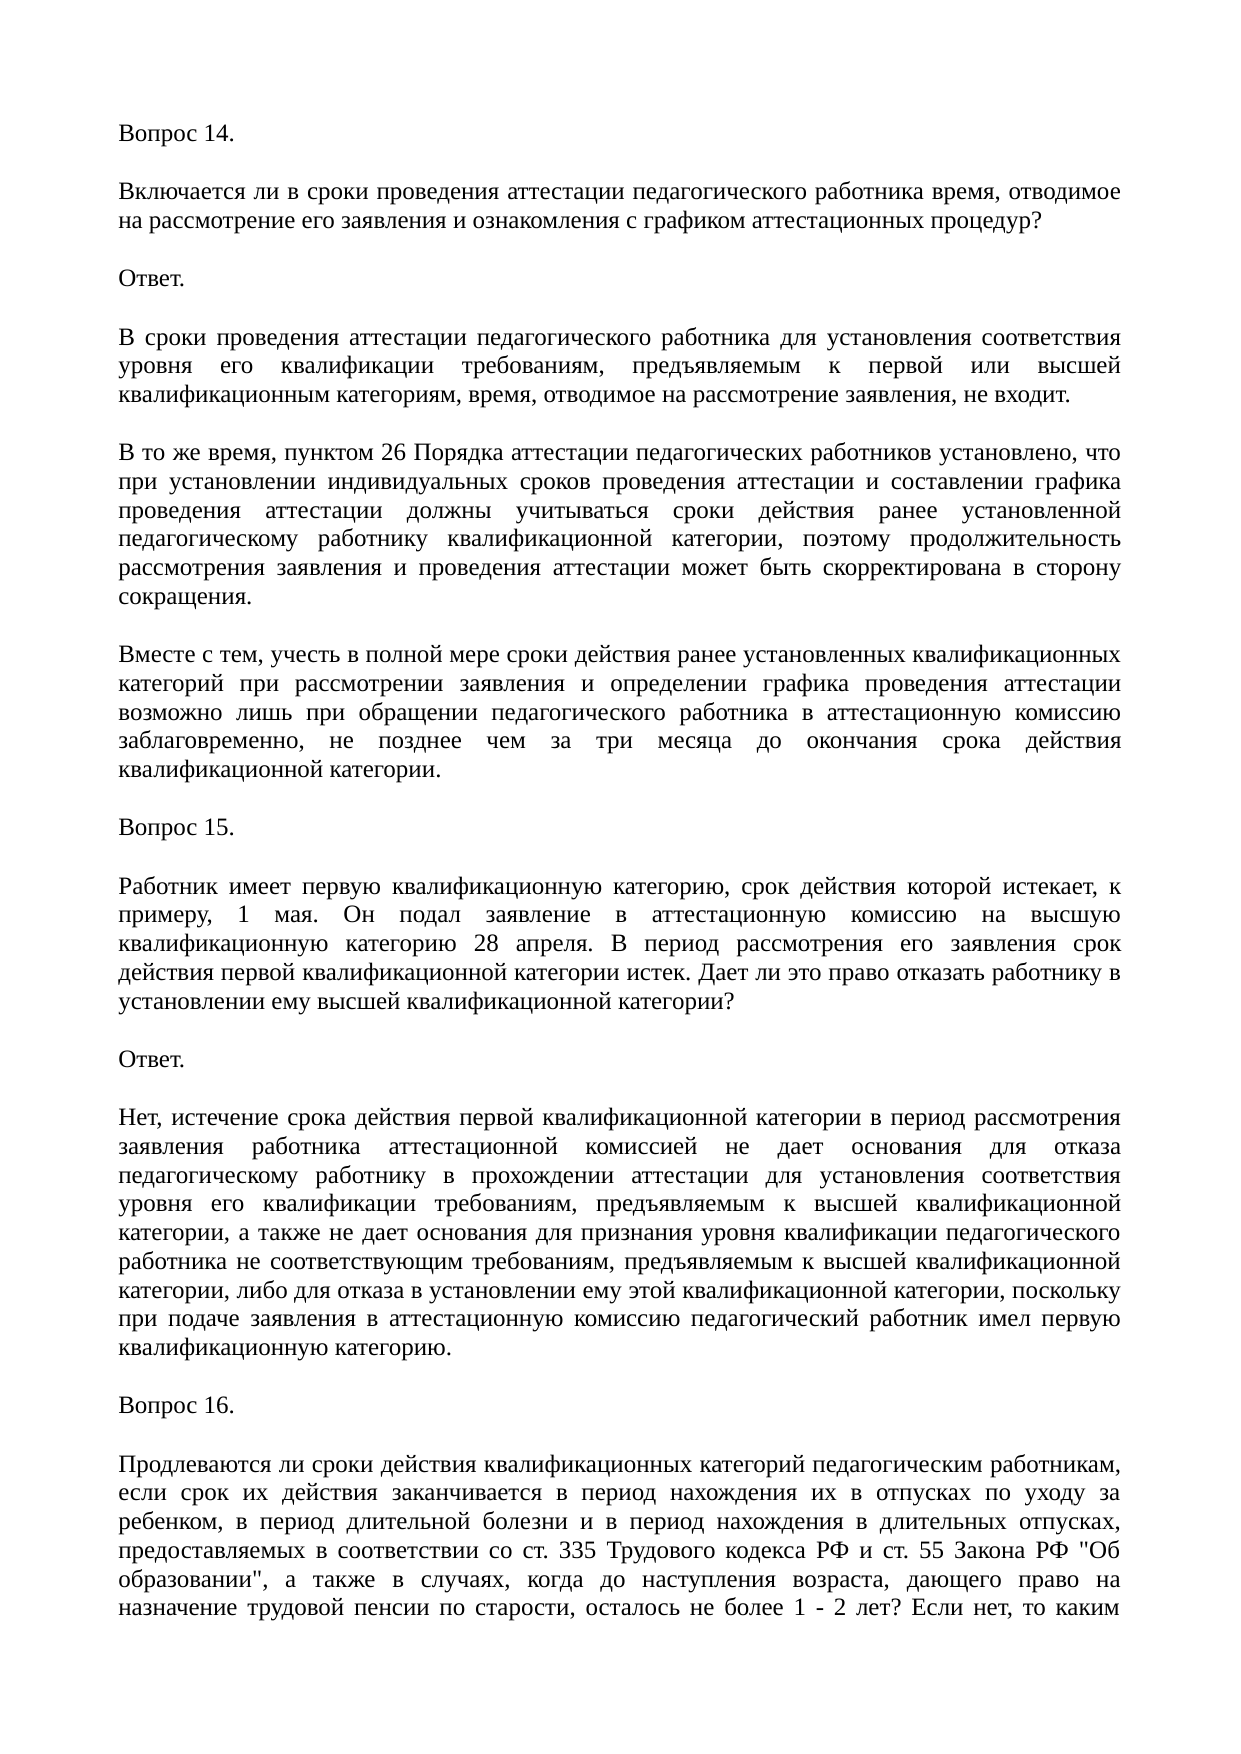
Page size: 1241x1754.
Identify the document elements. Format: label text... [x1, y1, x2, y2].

table_header Вопрос 14. Включается ли в сроки проведения аттестации педагогического работника время, отводимое на рассмотрение его заявления и ознакомления с графиком аттестационных процедур? Ответ. В сроки проведения аттестации педагогического работника для установления соответствия уровня его квалификации требованиям, предъявляемым к первой или высшей квалификационным категориям, время, отводимое на рассмотрение заявления, не входит. В то же время, пунктом 26 Порядка аттестации педагогических работников установлено, что при установлении индивидуальных сроков проведения аттестации и составлении графика проведения аттестации должны учитываться сроки действия ранее установленной педагогическому работнику квалификационной категории, поэтому продолжительность рассмотрения заявления и проведения аттестации может быть скорректирована в сторону сокращения. Вместе с тем, учесть в полной мере сроки действия ранее установленных квалификационных категорий при рассмотрении заявления и определении графика проведения аттестации возможно лишь при обращении педагогического работника в аттестационную комиссию заблаговременно, не позднее чем за три месяца до окончания срока действия квалификационной категории. Вопрос 15. Работник имеет первую квалификационную категорию, срок действия которой истекает, к примеру, 1 мая. Он подал заявление в аттестационную комиссию на высшую квалификационную категорию 28 апреля. В период рассмотрения его заявления срок действия первой квалификационной категории истек. Дает ли это право отказать работнику в установлении ему высшей квалификационной категории? Ответ. Нет, истечение срока действия первой квалификационной категории в период рассмотрения заявления работника аттестационной комиссией не дает основания для отказа педагогическому работнику в прохождении аттестации для установления соответствия уровня его квалификации требованиям, предъявляемым к высшей квалификационной категории, а также не дает основания для признания уровня квалификации педагогического работника не соответствующим требованиям, предъявляемым к высшей квалификационной категории, либо для отказа в установлении ему этой квалификационной категории, поскольку при подаче заявления в аттестационную комиссию педагогический работник имел первую квалификационную категорию. Вопрос 16. Продлеваются ли сроки действия квалификационных категорий педагогическим работникам, если срок их действия заканчивается в период нахождения их в отпусках по уходу за ребенком, в период длительной болезни и в период нахождения в длительных отпусках, предоставляемых в соответствии со ст. 335 Трудового кодекса РФ и ст. 55 Закона РФ "Об образовании", а также в случаях, когда до наступления возраста, дающего право на назначение трудовой пенсии по старости, осталось не более 1 - 2 лет? Если нет, то каким [118, 118, 1122, 1621]
